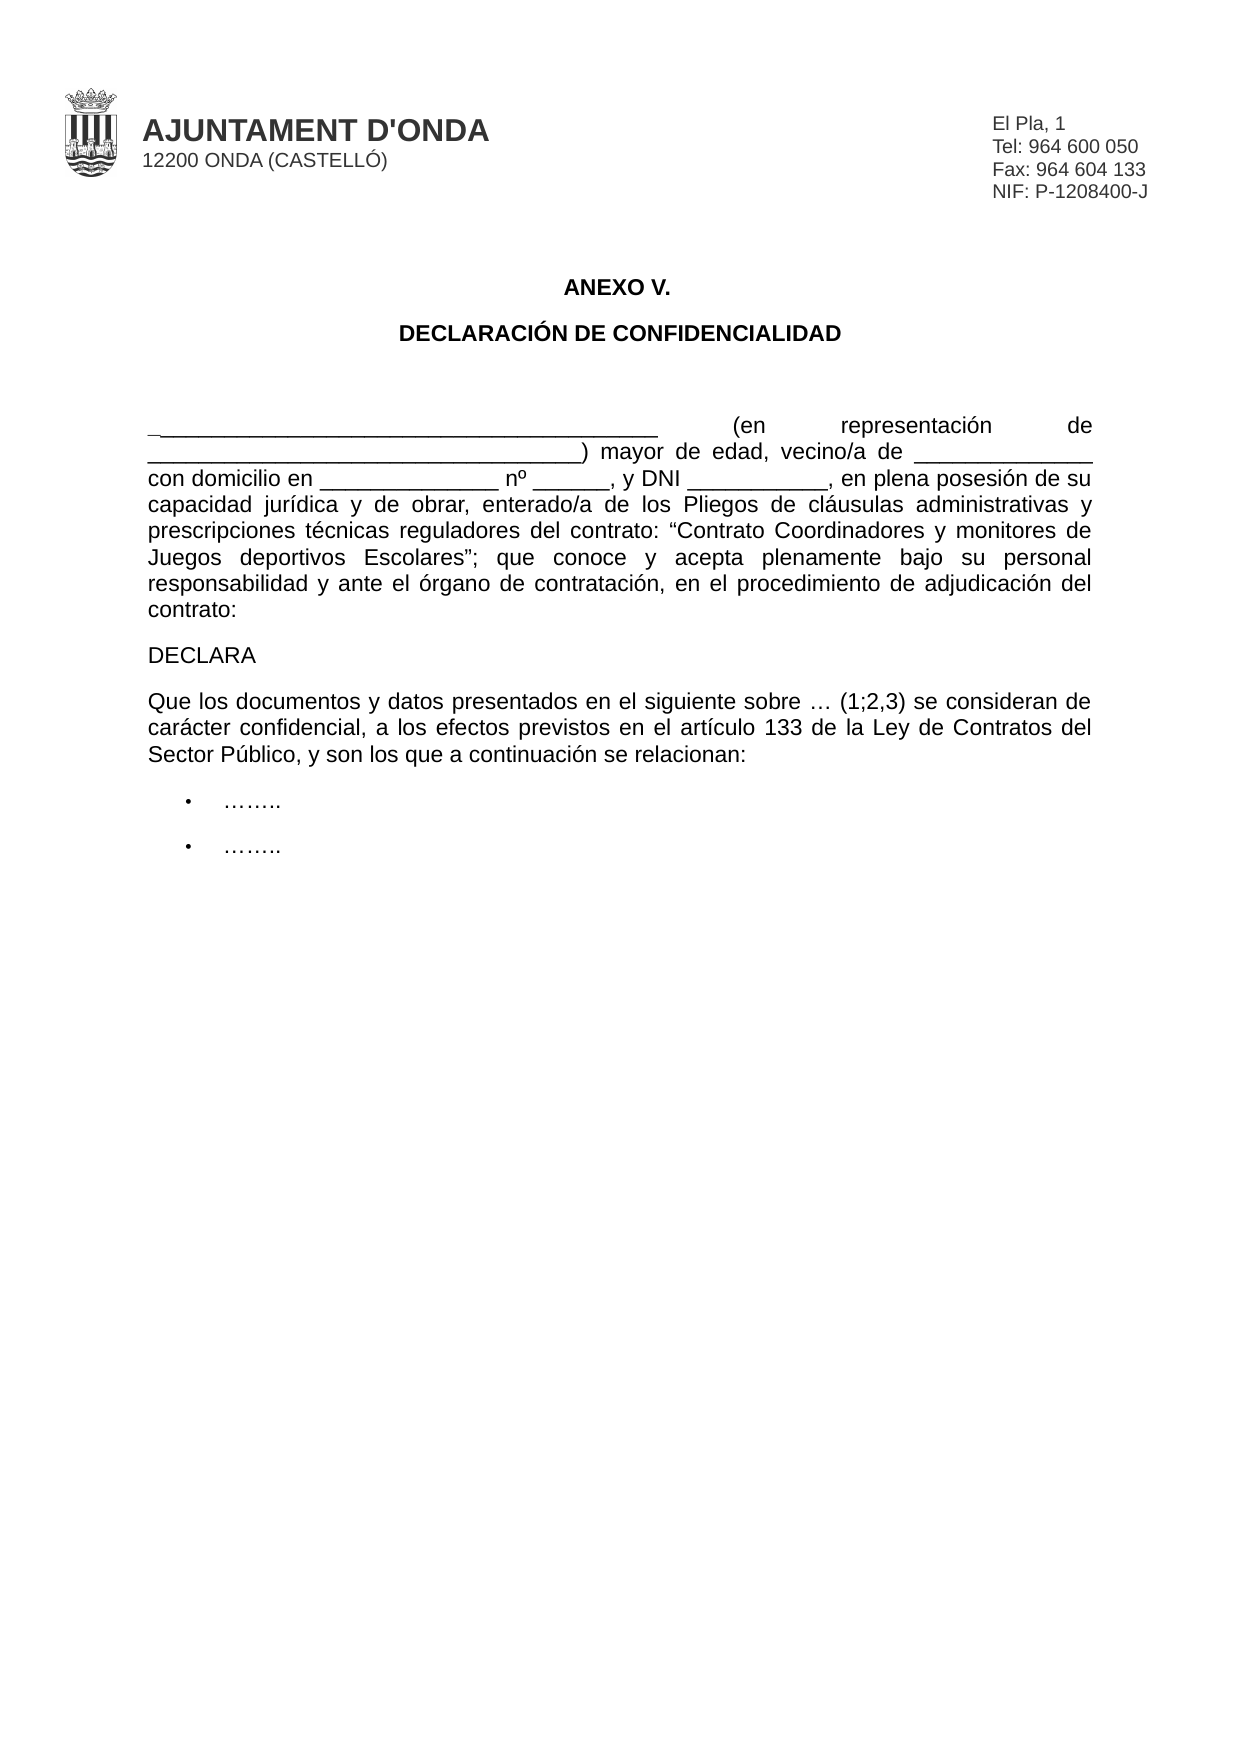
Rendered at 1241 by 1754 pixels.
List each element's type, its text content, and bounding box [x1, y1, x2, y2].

list …….. [185, 787, 1093, 813]
subtitle ANEXO V. [148, 274, 1093, 301]
text DECLARACIÓN DE CONFIDENCIALIDAD [148, 320, 1093, 347]
list …….. [185, 832, 1093, 859]
picture [65, 88, 117, 177]
text Que los documentos y datos presentados en el siguiente sobre … (1;2,3) se consideran de carácter confidencial, a los efectos previstos en el artículo 133 de la Ley de Contratos del Sector Público, y son los que a continuación se relacionan: [148, 688, 1093, 767]
text ________________________________________ (en representación de __________________________________) mayor de edad, vecino/a de ______________ con domicilio en ______________ nº ______, y DNI ___________, en plena posesión de su capacidad jurídica y de obrar, enterado/a de los Pliegos de cláusulas administrativas y prescripciones técnicas reguladores del contrato: “Contrato Coordinadores y monitores de Juegos deportivos Escolares”; que conoce y acepta plenamente bajo su personal responsabilidad y ante el órgano de contratación, en el procedimiento de adjudicación del contrato: [148, 412, 1093, 623]
text DECLARA [148, 642, 1093, 668]
